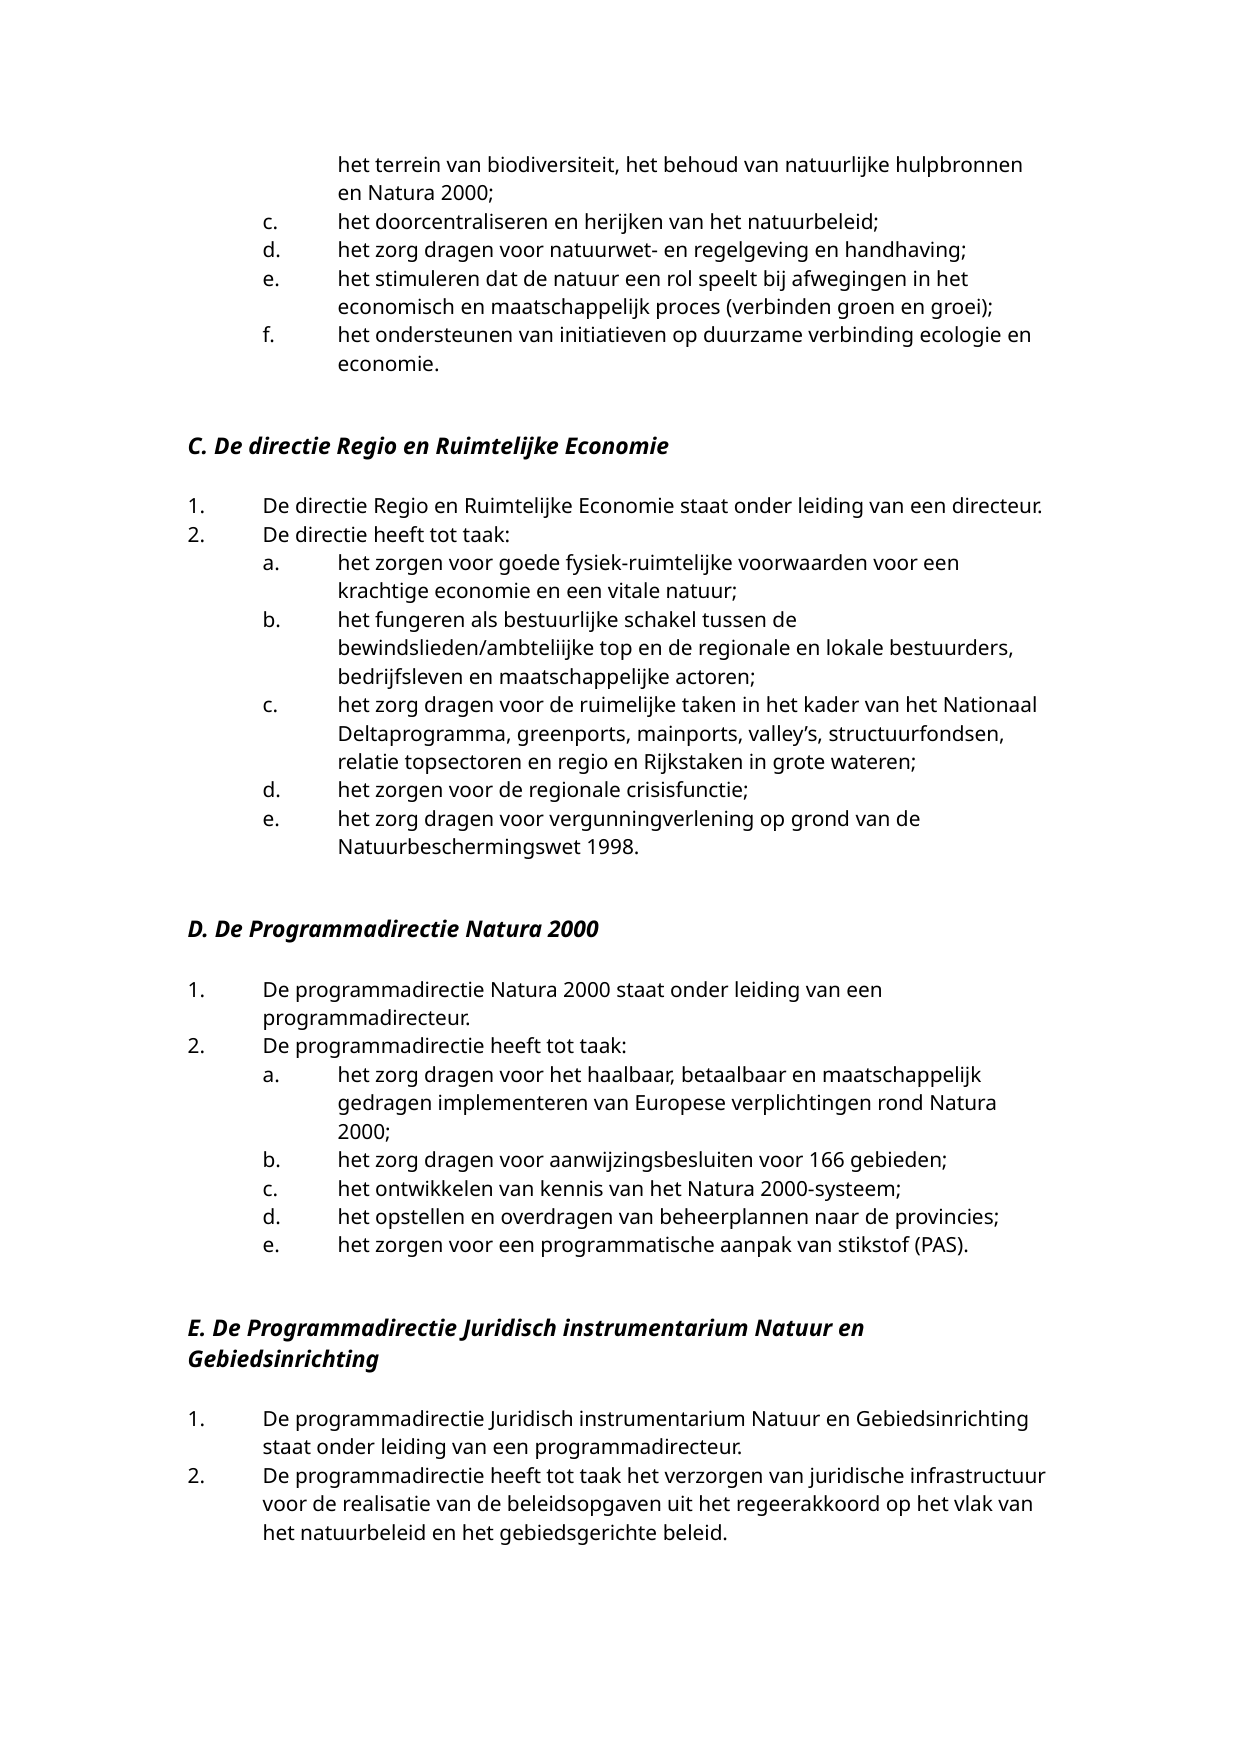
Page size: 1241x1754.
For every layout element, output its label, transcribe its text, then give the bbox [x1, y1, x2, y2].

list het zorgen voor de regionale crisisfunctie; [262, 776, 1053, 804]
subtitle C. De directie Regio en Ruimtelijke Economie [187, 430, 1053, 461]
list het terrein van biodiversiteit, het behoud van natuurlijke hulpbronnen en Natura 2000; [262, 150, 1053, 207]
list het zorg dragen voor aanwijzingsbesluiten voor 166 gebieden; [262, 1145, 1053, 1174]
list het opstellen en overdragen van beheerplannen naar de provincies; [262, 1202, 1053, 1231]
list het zorg dragen voor natuurwet- en regelgeving en handhaving; [262, 235, 1053, 264]
list De directie Regio en Ruimtelijke Economie staat onder leiding van een directeur. [187, 491, 1053, 520]
subtitle E. De Programmadirectie Juridisch instrumentarium Natuur en Gebiedsinrichting [187, 1312, 1053, 1374]
list het zorg dragen voor vergunningverlening op grond van de Natuurbeschermingswet 1998. [262, 804, 1053, 861]
list het zorg dragen voor het haalbaar, betaalbaar en maatschappelijk gedragen implementeren van Europese verplichtingen rond Natura 2000; [262, 1060, 1053, 1145]
list het stimuleren dat de natuur een rol speelt bij afwegingen in het economisch en maatschappelijk proces (verbinden groen en groei); [262, 264, 1053, 321]
list De programmadirectie Juridisch instrumentarium Natuur en Gebiedsinrichting staat onder leiding van een programmadirecteur. [187, 1404, 1053, 1461]
list De programmadirectie heeft tot taak het verzorgen van juridische infrastructuur voor de realisatie van de beleidsopgaven uit het regeerakkoord op het vlak van het natuurbeleid en het gebiedsgerichte beleid. [187, 1461, 1053, 1546]
list het ondersteunen van initiatieven op duurzame verbinding ecologie en economie. [262, 321, 1053, 377]
list De programmadirectie Natura 2000 staat onder leiding van een programmadirecteur. [187, 975, 1053, 1032]
list het zorgen voor een programmatische aanpak van stikstof (PAS). [262, 1231, 1053, 1259]
list het zorgen voor goede fysiek-ruimtelijke voorwaarden voor een krachtige economie en een vitale natuur; [262, 548, 1053, 605]
list De directie heeft tot taak: [187, 520, 1053, 548]
list het doorcentraliseren en herijken van het natuurbeleid; [262, 207, 1053, 235]
list het fungeren als bestuurlijke schakel tussen de bewindslieden/ambteliijke top en de regionale en lokale bestuurders, bedrijfsleven en maatschappelijke actoren; [262, 605, 1053, 690]
subtitle D. De Programmadirectie Natura 2000 [187, 913, 1053, 945]
list het ontwikkelen van kennis van het Natura 2000-systeem; [262, 1174, 1053, 1202]
list De programmadirectie heeft tot taak: [187, 1032, 1053, 1060]
list het zorg dragen voor de ruimelijke taken in het kader van het Nationaal Deltaprogramma, greenports, mainports, valley’s, structuurfondsen, relatie topsectoren en regio en Rijkstaken in grote wateren; [262, 690, 1053, 776]
